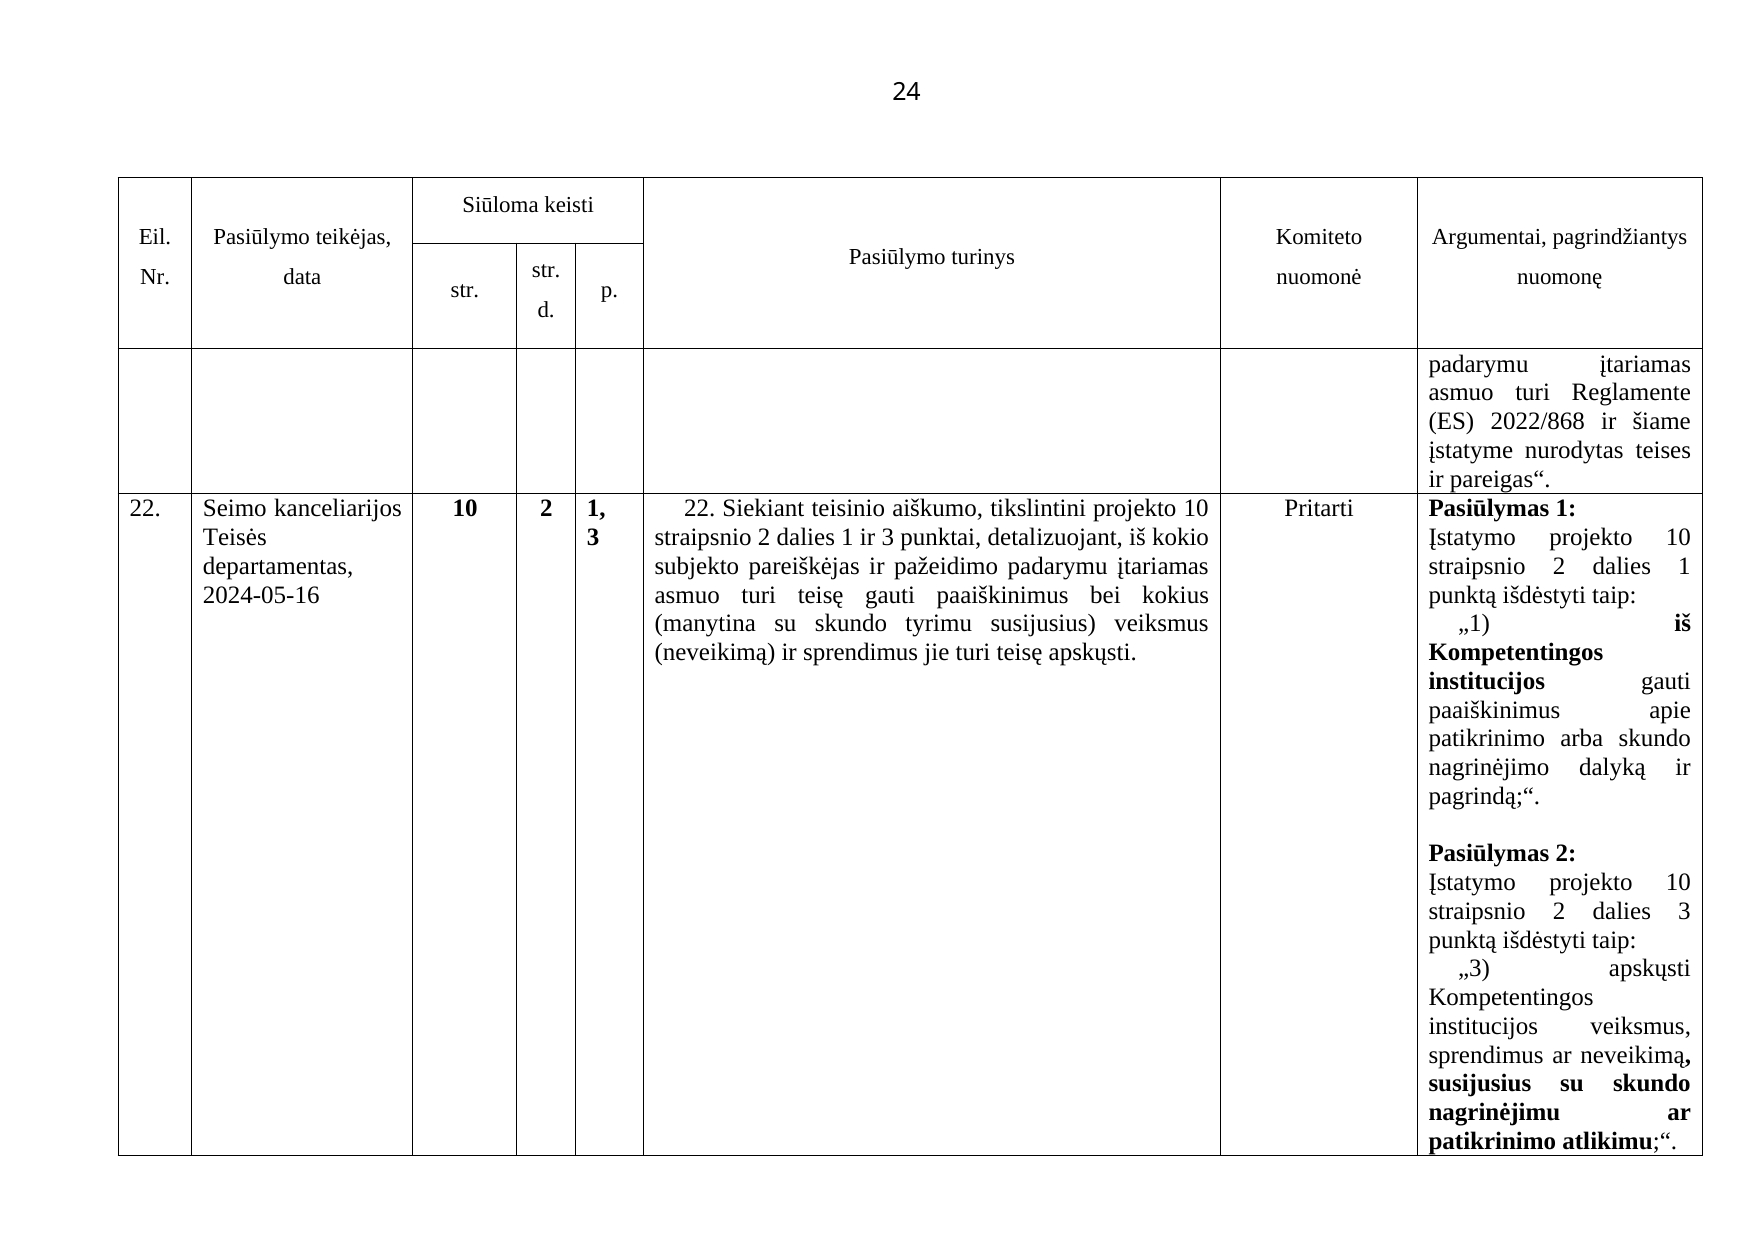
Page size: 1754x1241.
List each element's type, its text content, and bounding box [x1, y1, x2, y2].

table_cell [192, 349, 412, 492]
table_cell str. [413, 244, 516, 348]
table_cell [576, 349, 643, 492]
table_cell [517, 349, 575, 492]
table_header Pasiūlymo teikėjas, data [192, 178, 412, 348]
table_header Argumentai, pagrindžiantys nuomonę [1418, 178, 1702, 348]
table_cell Pritarti [1221, 494, 1417, 1155]
table_cell 10 [413, 494, 516, 1155]
table_cell [413, 349, 516, 492]
table_cell 22. Siekiant teisinio aiškumo, tikslintini projekto 10 straipsnio 2 dalies 1 ir 3 punktai, detalizuojant, iš kokio subjekto pareiškėjas ir pažeidimo padarymu įtariamas asmuo turi teisę gauti paaiškinimus bei kokius (manytina su skundo tyrimu susijusius) veiksmus (neveikimą) ir sprendimus jie turi teisę apskųsti. [644, 494, 1220, 1155]
table_cell 1, 3 [576, 494, 643, 1155]
table_cell str. d. [517, 244, 575, 348]
table_cell 2 [517, 494, 575, 1155]
table_cell [119, 349, 191, 492]
table_cell padarymu įtariamas asmuo turi Reglamente (ES) 2022/868 ir šiame įstatyme nurodytas teises ir pareigas“. [1418, 349, 1702, 492]
table_cell p. [576, 244, 643, 348]
table_header Eil. Nr. [119, 178, 191, 348]
table_cell Pasiūlymas 1: Įstatymo projekto 10 straipsnio 2 dalies 1 punktą išdėstyti taip: „1) iš Kompetentingos institucijos gauti paaiškinimus apie patikrinimo arba skundo nagrinėjimo dalyką ir pagrindą;“. Pasiūlymas 2: Įstatymo projekto 10 straipsnio 2 dalies 3 punktą išdėstyti taip: „3) apskųsti Kompetentingos institucijos veiksmus, sprendimus ar neveikimą, susijusius su skundo nagrinėjimu ar patikrinimo atlikimu;“. [1418, 494, 1702, 1155]
table_header Komiteto nuomonė [1221, 178, 1417, 348]
table_header Pasiūlymo turinys [644, 178, 1220, 348]
table_cell [644, 349, 1220, 492]
table_cell Seimo kanceliarijos Teisės departamentas, 2024-05-16 [192, 494, 412, 1155]
table_cell 22. [119, 494, 191, 1155]
table_cell [1221, 349, 1417, 492]
table_header Siūloma keisti [413, 178, 643, 243]
